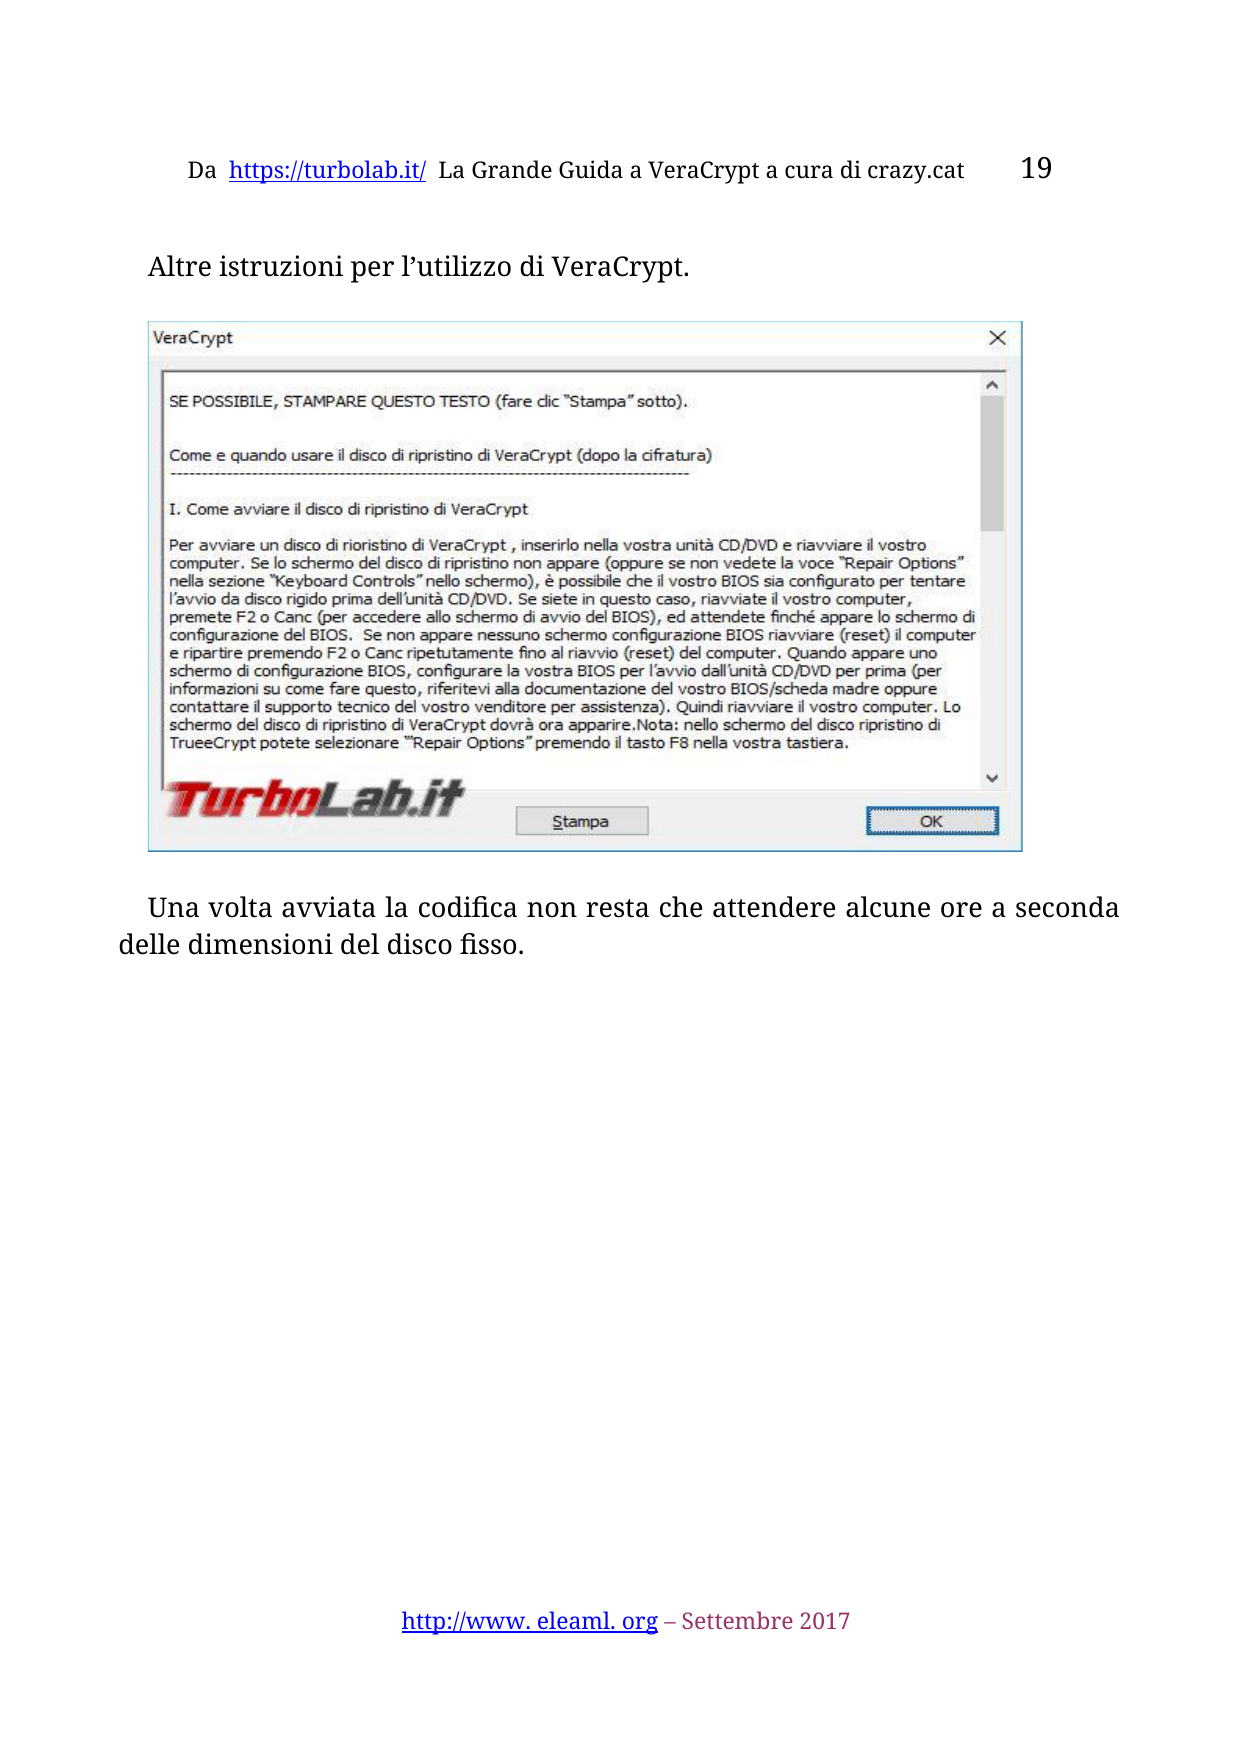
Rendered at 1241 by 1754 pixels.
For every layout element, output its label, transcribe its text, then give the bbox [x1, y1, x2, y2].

text Una volta avviata la codifica non resta che attendere alcune ore a seconda delle dimensioni del disco fisso. [118, 889, 1122, 963]
picture [147, 321, 1023, 852]
text Altre istruzioni per l’utilizzo di VeraCrypt. [118, 247, 1122, 284]
